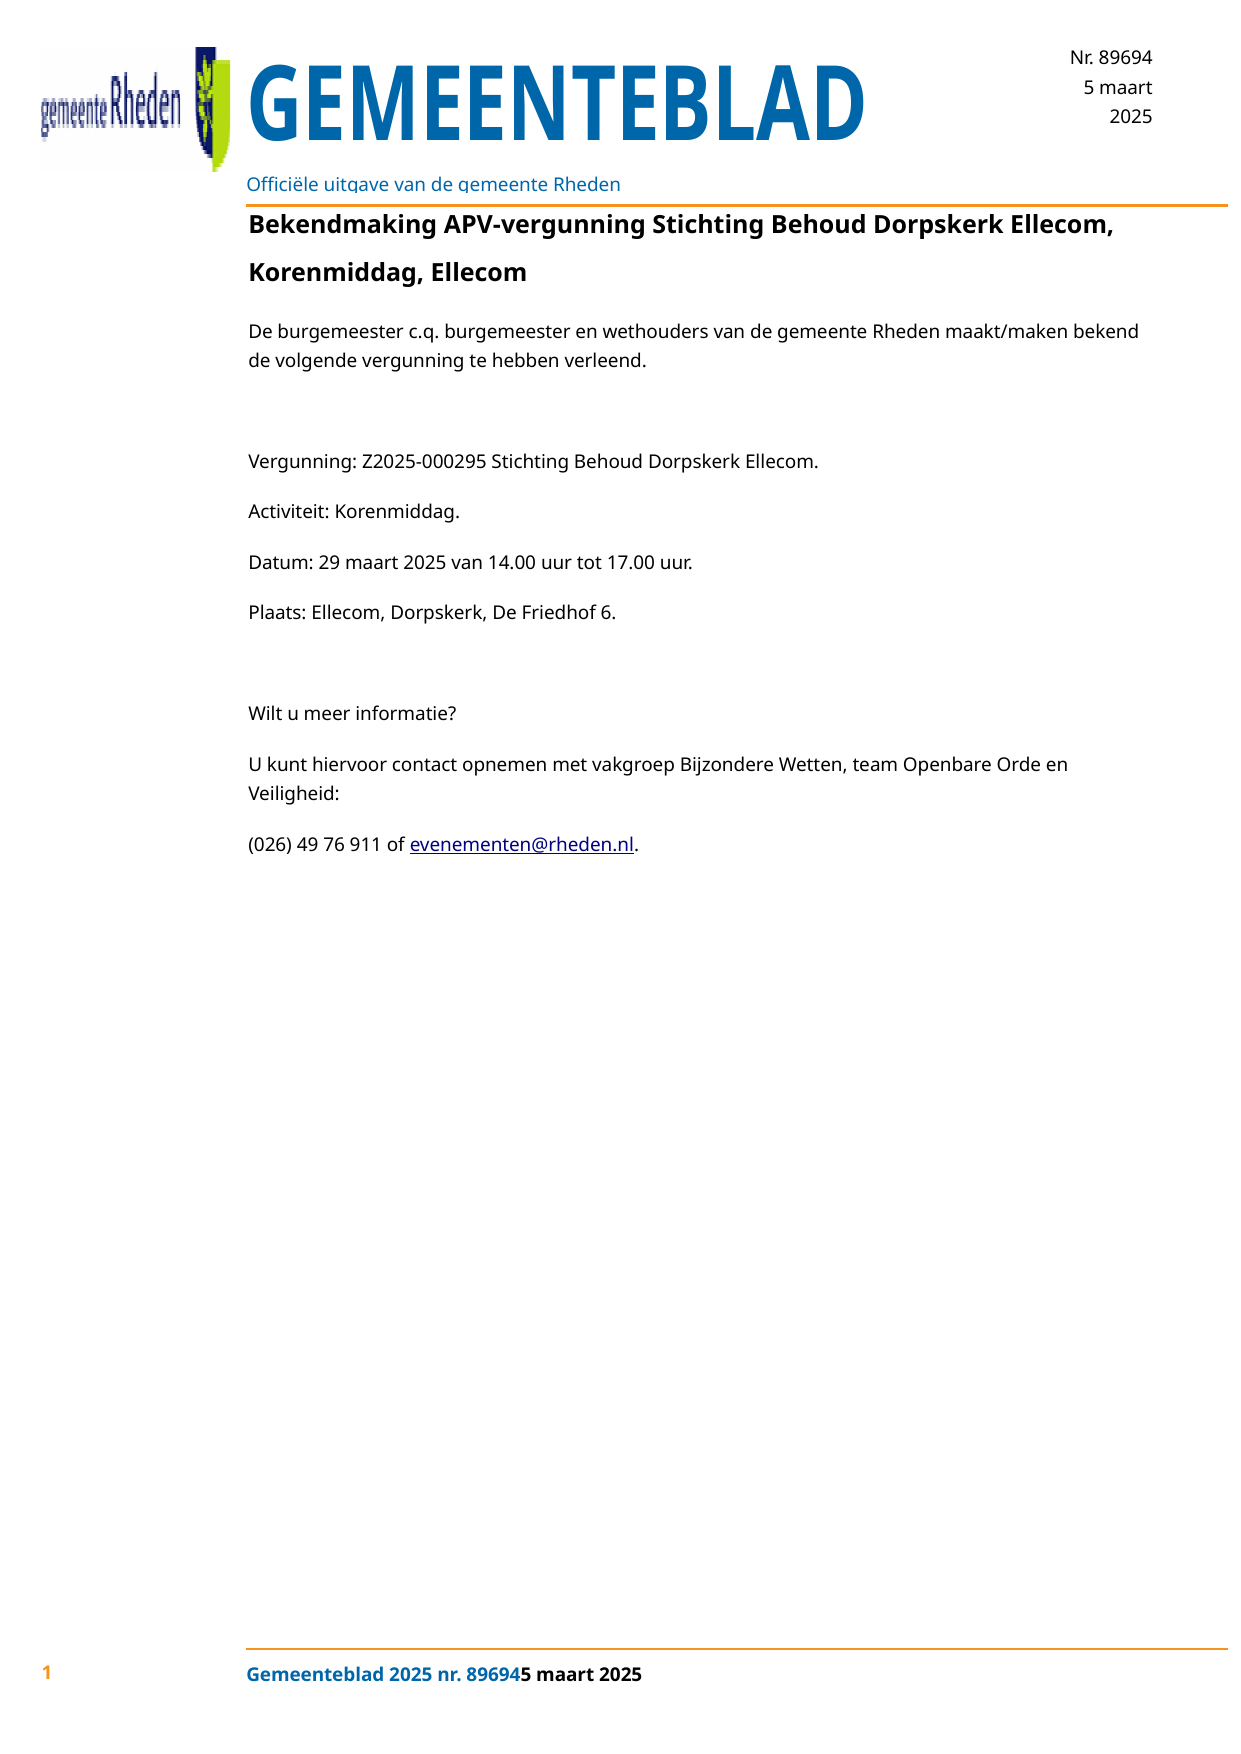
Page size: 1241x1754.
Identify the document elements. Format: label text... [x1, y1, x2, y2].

text Datum: 29 maart 2025 van 14.00 uur tot 17.00 uur. [248, 549, 1152, 575]
text Bekendmaking APV-vergunning Stichting Behoud Dorpskerk Ellecom, Korenmiddag, Ellecom [248, 207, 1152, 288]
text Wilt u meer informatie? [248, 700, 1152, 726]
text (026) 49 76 911 of evenementen@rheden.nl. [248, 831, 1152, 857]
text Vergunning: Z2025-000295 Stichting Behoud Dorpskerk Ellecom. [248, 448, 1152, 474]
text De burgemeester c.q. burgemeester en wethouders van de gemeente Rheden maakt/maken bekend de volgende vergunning te hebben verleend. [248, 318, 1152, 373]
picture [41, 47, 231, 172]
text Plaats: Ellecom, Dorpskerk, De Friedhof 6. [248, 599, 1152, 625]
text U kunt hiervoor contact opnemen met vakgroep Bijzondere Wetten, team Openbare Orde en Veiligheid: [248, 751, 1152, 806]
text Activiteit: Korenmiddag. [248, 499, 1152, 524]
